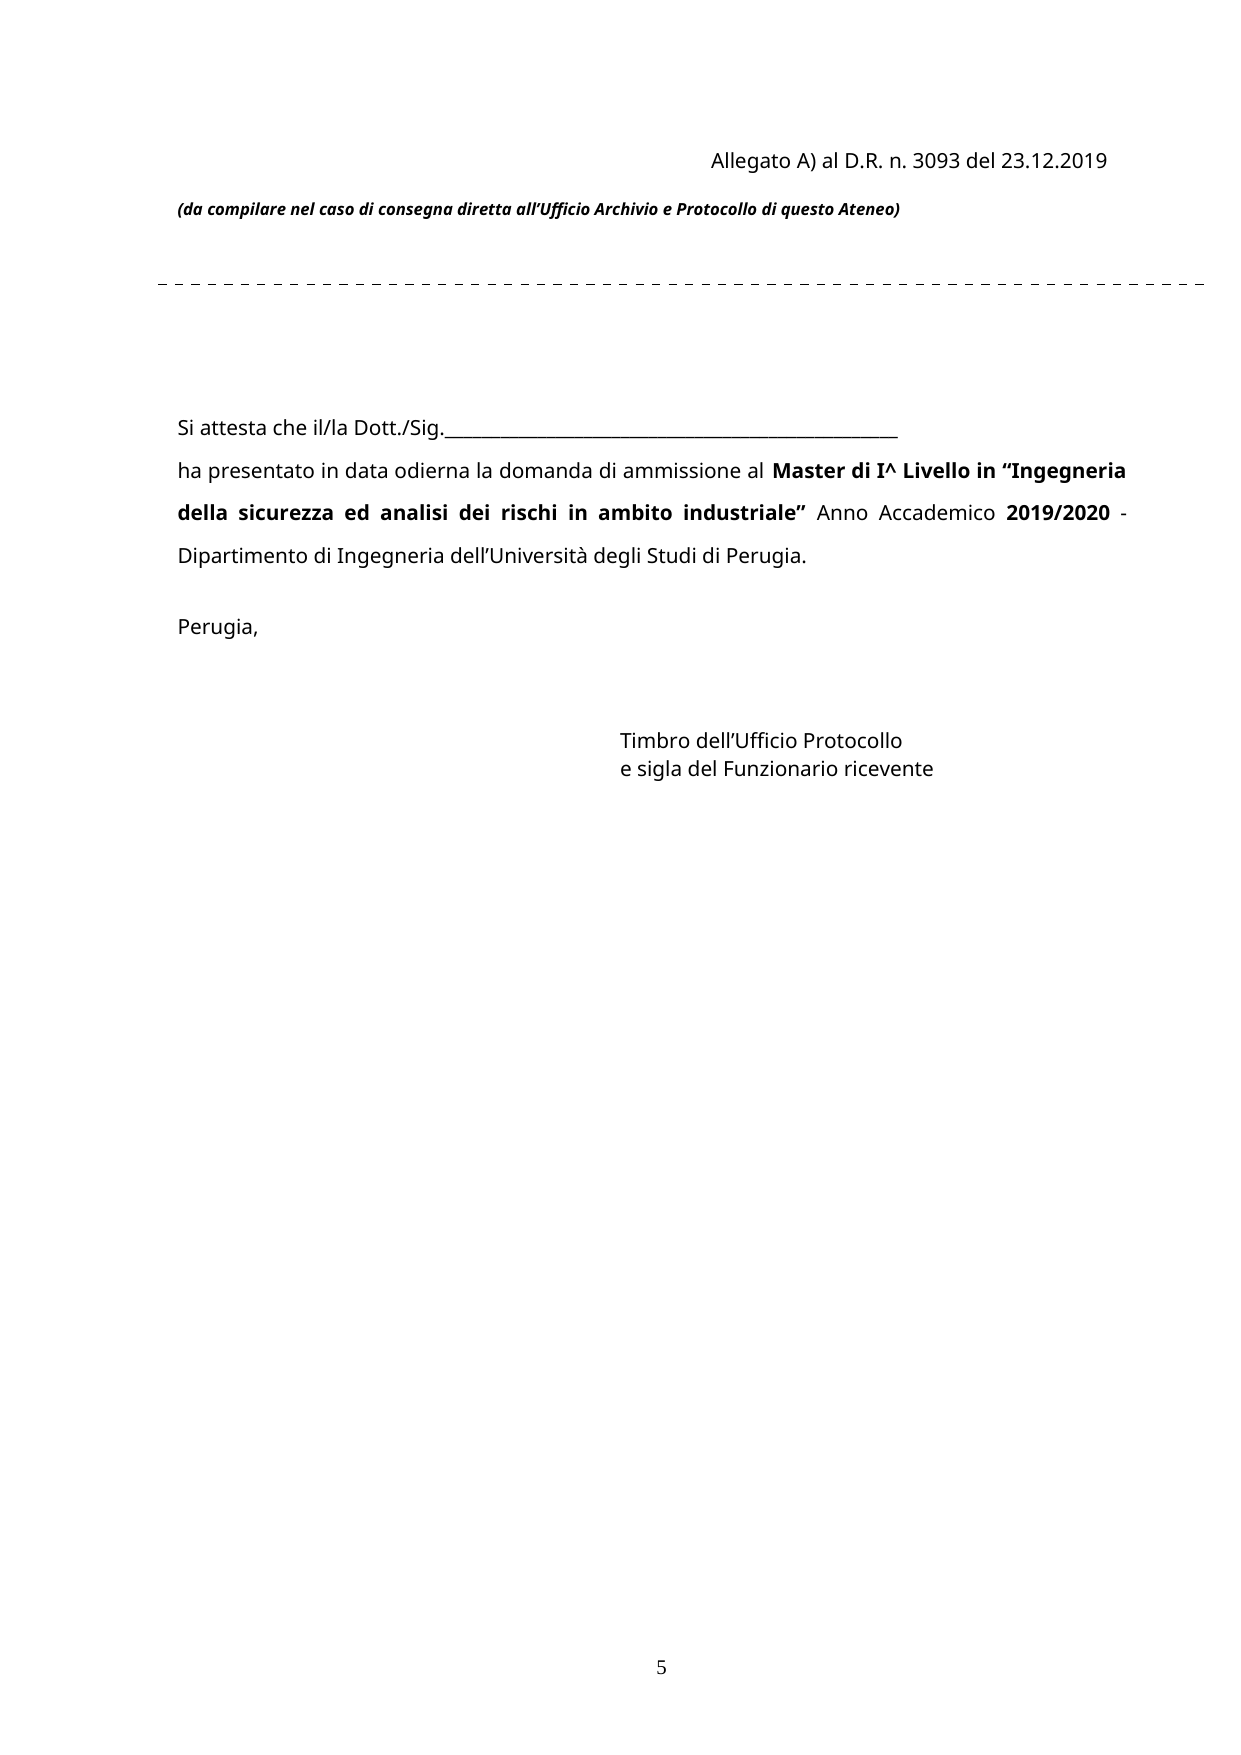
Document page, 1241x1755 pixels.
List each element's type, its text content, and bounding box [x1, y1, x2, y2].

text Si attesta che il/la Dott./Sig._________________________________________________ [177, 413, 1137, 442]
text ha presentato in data odierna la domanda di ammissione al Master di I^ Livello in “Ingegneria della sicurezza ed analisi dei rischi in ambito industriale” Anno Accademico 2019/2020 - Dipartimento di Ingegneria dell’Università degli Studi di Perugia. [177, 456, 1127, 569]
text e sigla del Funzionario ricevente [177, 754, 1137, 783]
text Timbro dell’Ufficio Protocollo [177, 726, 1137, 754]
text Perugia, [177, 612, 1137, 641]
text Allegato A) al D.R. n. 3093 del 23.12.2019 [215, 147, 1108, 175]
text (da compilare nel caso di consegna diretta all’Ufficio Archivio e Protocollo di questo Ateneo) [177, 198, 1137, 220]
